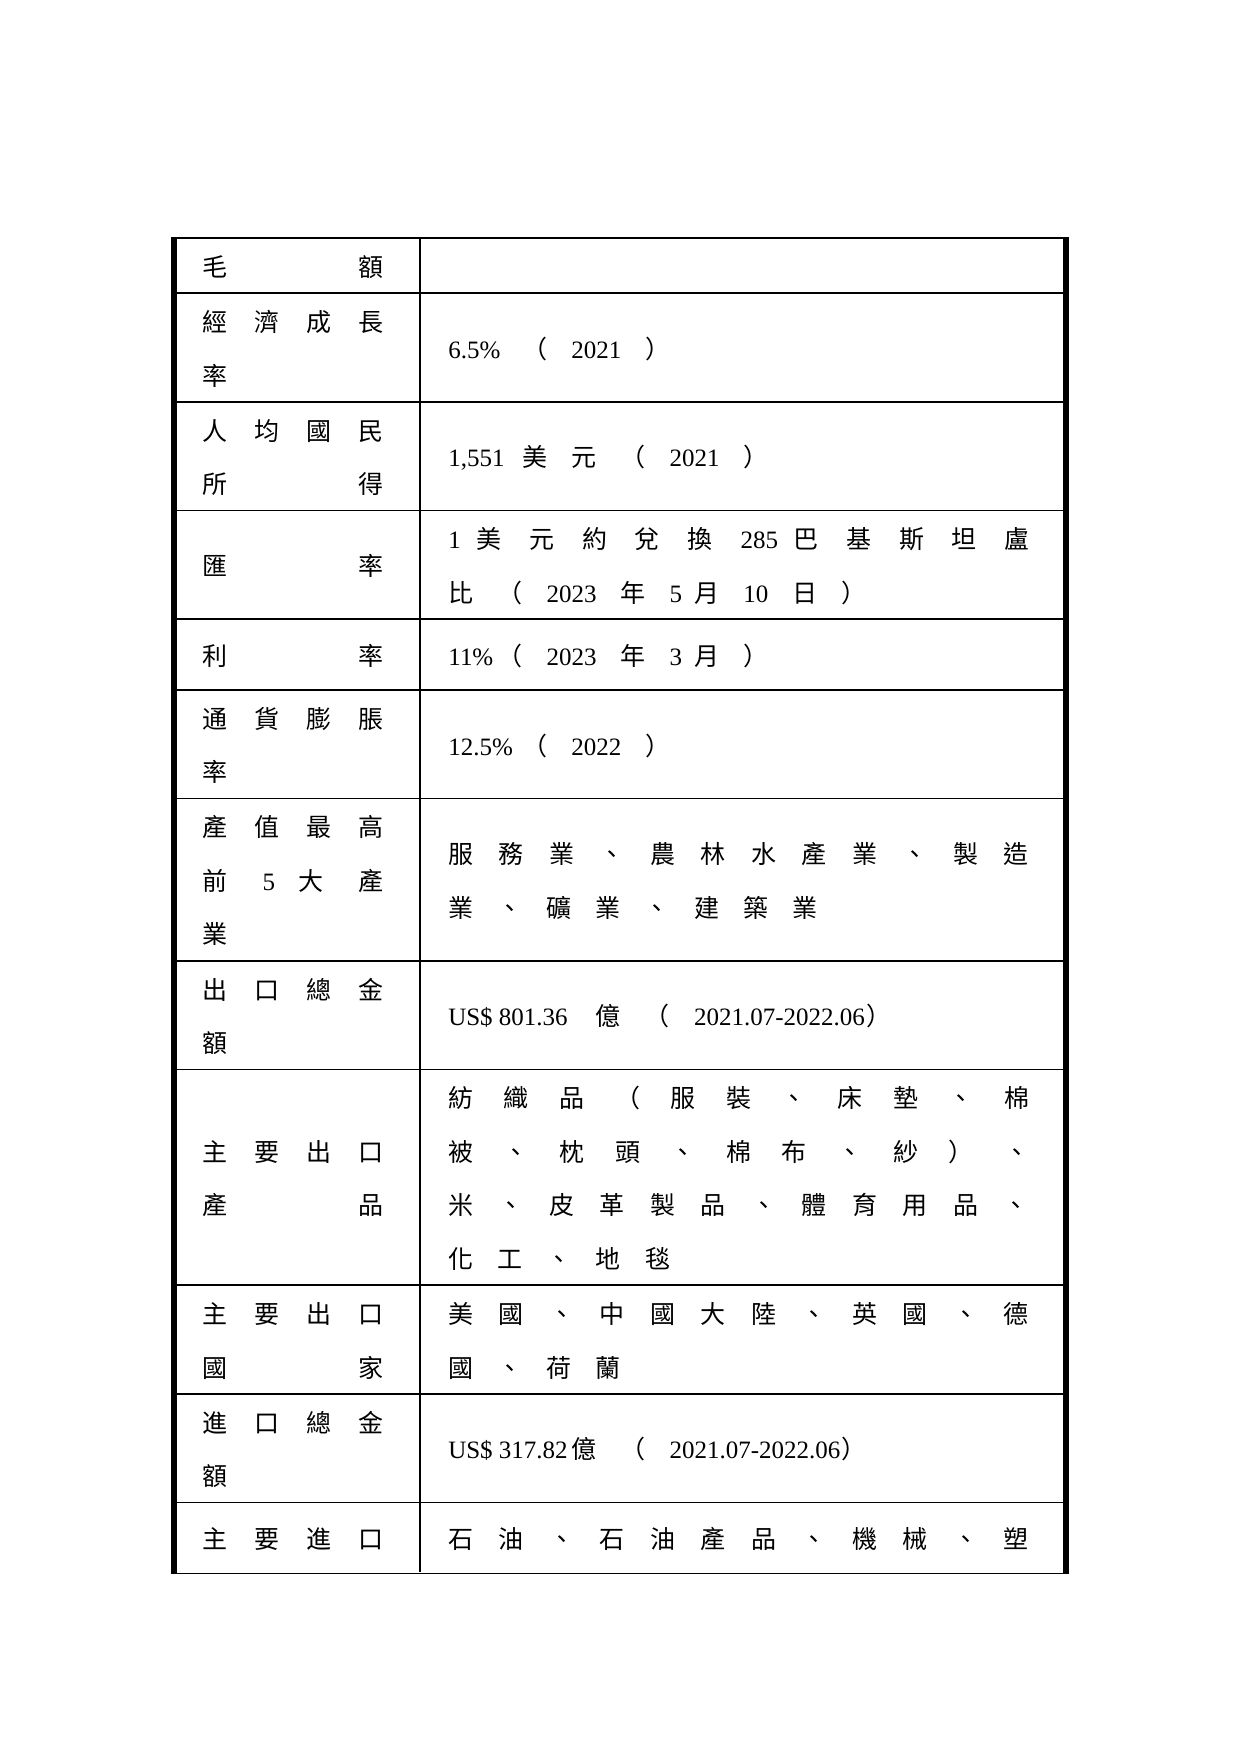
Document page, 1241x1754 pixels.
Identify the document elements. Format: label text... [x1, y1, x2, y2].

table_cell 通貨膨脹率 [177, 691, 419, 798]
table_cell 進口總金額 [177, 1395, 419, 1502]
table_cell 出口總金額 [177, 962, 419, 1068]
table_cell 紡織品（服裝、床墊、棉被、枕頭、棉布、紗）、米、皮革製品、體育用品、化工、地毯 [421, 1070, 1063, 1284]
table_cell 11%（2023年3月） [421, 620, 1063, 689]
table_cell 利率 [177, 620, 419, 689]
table_cell 石油、石油產品、機械、塑 [421, 1503, 1063, 1572]
table_cell US$ 801.36 億（2021.07-2022.06） [421, 962, 1063, 1068]
table_cell 主要進口 [177, 1503, 419, 1572]
table_cell 匯率 [177, 511, 419, 618]
table_cell 毛額 [177, 239, 419, 292]
table_cell 主要出口國家 [177, 1286, 419, 1393]
table_cell 美國、中國大陸、英國、德國、荷蘭 [421, 1286, 1063, 1393]
table_cell [421, 239, 1063, 292]
table_cell 6.5%（2021） [421, 294, 1063, 401]
table_cell 經濟成長率 [177, 294, 419, 401]
table_cell 1,551美元（2021） [421, 403, 1063, 509]
table_cell 服務業、農林水產業、製造業、礦業、建築業 [421, 799, 1063, 960]
table_cell 1美元約兌換285巴基斯坦盧比（2023年5月10日） [421, 511, 1063, 618]
table_cell US$ 317.82億（2021.07-2022.06） [421, 1395, 1063, 1502]
table_cell 12.5%（2022） [421, 691, 1063, 798]
table_cell 主要出口產品 [177, 1070, 419, 1284]
table_cell 產值最高前5大產業 [177, 799, 419, 960]
table_cell 人均國民所得 [177, 403, 419, 509]
